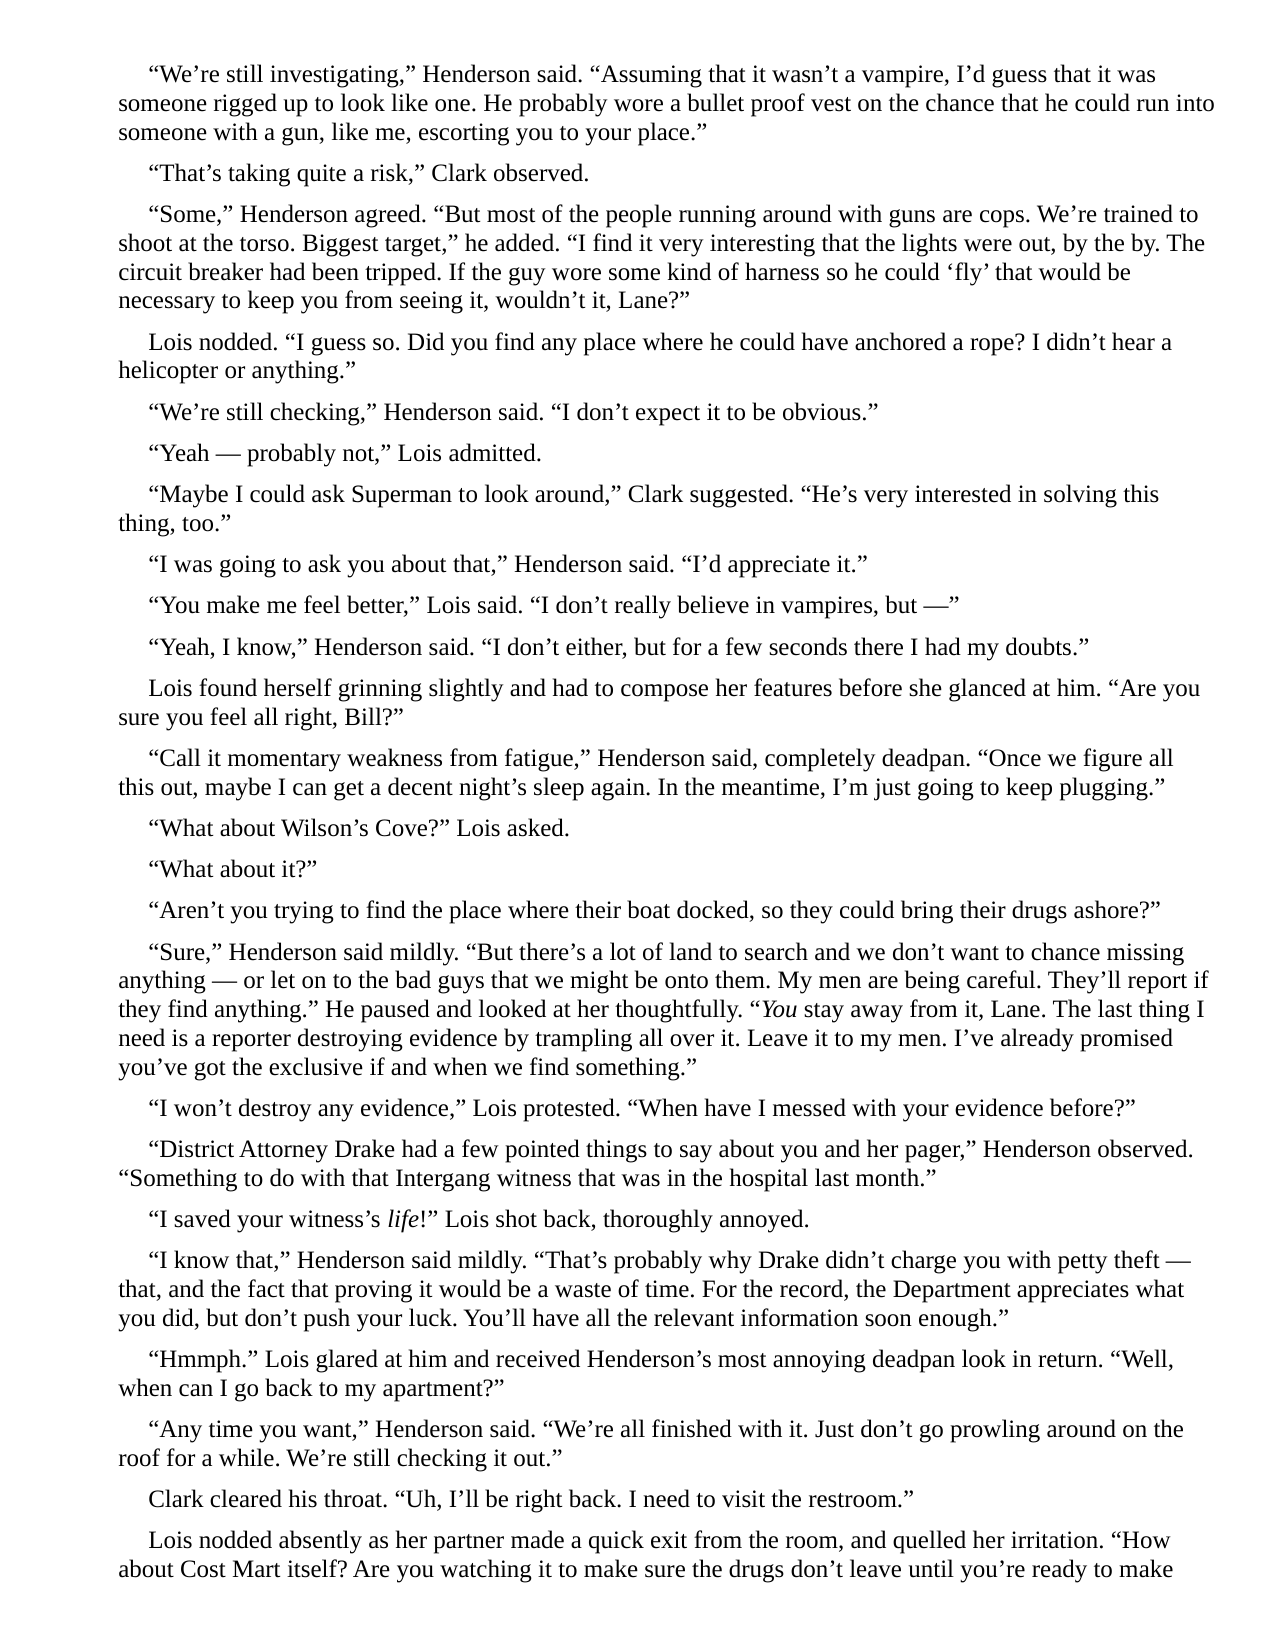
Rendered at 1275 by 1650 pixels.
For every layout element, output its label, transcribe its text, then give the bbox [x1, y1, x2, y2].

text “Call it momentary weakness from fatigue,” Henderson said, completely deadpan. “Once we figure all this out, maybe I can get a decent night’s sleep again. In the meantime, I’m just going to keep plugging.” [118, 743, 1216, 800]
text “Sure,” Henderson said mildly. “But there’s a lot of land to search and we don’t want to chance missing anything — or let on to the bad guys that we might be onto them. My men are being careful. They’ll report if they find anything.” He paused and looked at her thoughtfully. “You stay away from it, Lane. The last thing I need is a reporter destroying evidence by trampling all over it. Leave it to my men. I’ve already promised you’ve got the exclusive if and when we find something.” [118, 937, 1216, 1080]
text “Any time you want,” Henderson said. “We’re all finished with it. Just don’t go prowling around on the roof for a while. We’re still checking it out.” [118, 1414, 1216, 1472]
text Lois found herself grinning slightly and had to compose her features before she glanced at him. “Are you sure you feel all right, Bill?” [118, 673, 1216, 730]
text “I know that,” Henderson said mildly. “That’s probably why Drake didn’t charge you with petty theft — that, and the fact that proving it would be a waste of time. For the record, the Department appreciates what you did, but don’t push your luck. You’ll have all the relevant information soon enough.” [118, 1245, 1216, 1332]
text Lois nodded absently as her partner made a quick exit from the room, and quelled her irritation. “How about Cost Mart itself? Are you watching it to make sure the drugs don’t leave until you’re ready to make [118, 1525, 1216, 1583]
text “You make me feel better,” Lois said. “I don’t really believe in vampires, but —” [118, 590, 1216, 619]
text “Aren’t you trying to find the place where their boat docked, so they could bring their drugs ashore?” [118, 895, 1216, 924]
text “Hmmph.” Lois glared at him and received Henderson’s most annoying deadpan look in return. “Well, when can I go back to my apartment?” [118, 1344, 1216, 1402]
text “I won’t destroy any evidence,” Lois protested. “When have I messed with your evidence before?” [118, 1093, 1216, 1122]
text “What about Wilson’s Cove?” Lois asked. [118, 813, 1216, 842]
text “I saved your witness’s life!” Lois shot back, thoroughly annoyed. [118, 1204, 1216, 1233]
text Lois nodded. “I guess so. Did you find any place where he could have anchored a rope? I didn’t hear a helicopter or anything.” [118, 327, 1216, 384]
text “Yeah — probably not,” Lois admitted. [118, 438, 1216, 467]
text “Maybe I could ask Superman to look around,” Clark suggested. “He’s very interested in solving this thing, too.” [118, 479, 1216, 537]
text Clark cleared his throat. “Uh, I’ll be right back. I need to visit the restroom.” [118, 1484, 1216, 1513]
text “What about it?” [118, 854, 1216, 883]
text “That’s taking quite a risk,” Clark observed. [118, 158, 1216, 187]
text “District Attorney Drake had a few pointed things to say about you and her pager,” Henderson observed. “Something to do with that Intergang witness that was in the hospital last month.” [118, 1134, 1216, 1192]
text “Some,” Henderson agreed. “But most of the people running around with guns are cops. We’re trained to shoot at the torso. Biggest target,” he added. “I find it very interesting that the lights were out, by the by. The circuit breaker had been tripped. If the guy wore some kind of harness so he could ‘fly’ that would be necessary to keep you from seeing it, wouldn’t it, Lane?” [118, 199, 1216, 314]
text “We’re still investigating,” Henderson said. “Assuming that it wasn’t a vampire, I’d guess that it was someone rigged up to look like one. He probably wore a bullet proof vest on the chance that he could run into someone with a gun, like me, escorting you to your place.” [118, 59, 1216, 145]
text “We’re still checking,” Henderson said. “I don’t expect it to be obvious.” [118, 397, 1216, 425]
text “I was going to ask you about that,” Henderson said. “I’d appreciate it.” [118, 549, 1216, 578]
text “Yeah, I know,” Henderson said. “I don’t either, but for a few seconds there I had my doubts.” [118, 632, 1216, 660]
